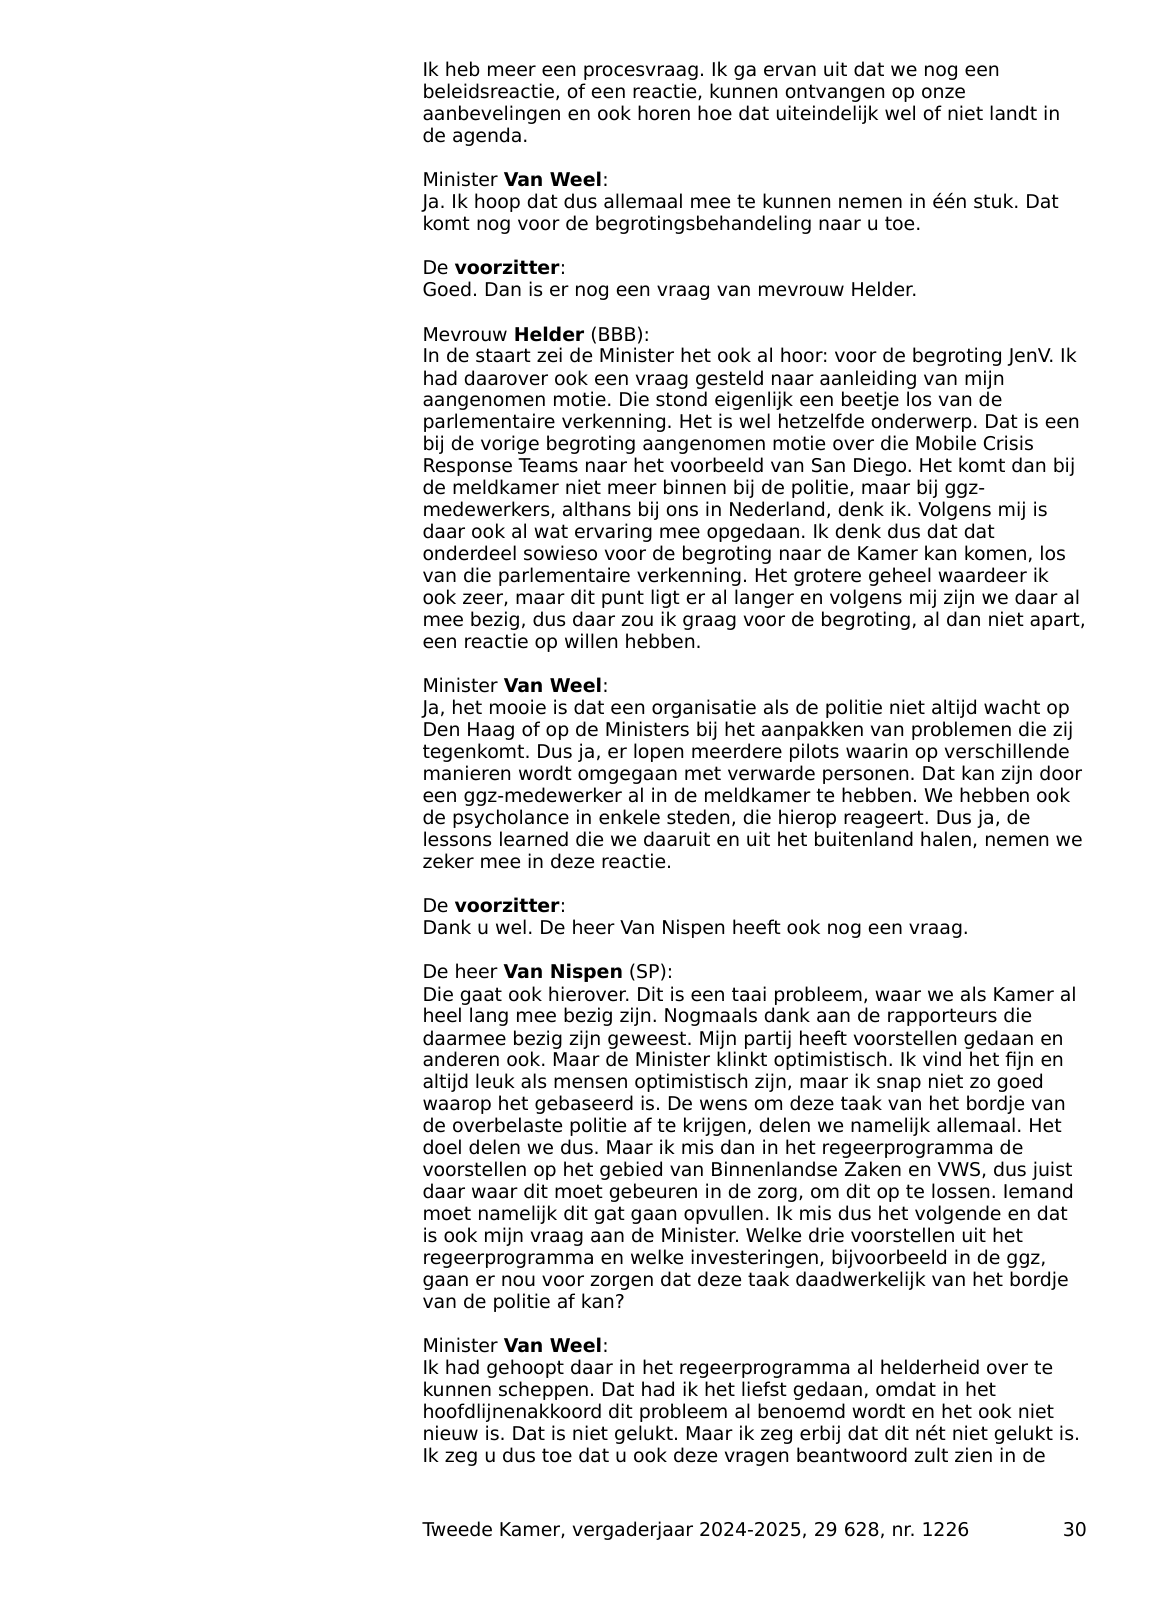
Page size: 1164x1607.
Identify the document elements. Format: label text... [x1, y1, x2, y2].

text Ik had gehoopt daar in het regeerprogramma al helderheid over te kunnen scheppen. Dat had ik het liefst gedaan, omdat in het hoofdlijnenakkoord dit probleem al benoemd wordt en het ook niet nieuw is. Dat is niet gelukt. Maar ik zeg erbij dat dit nét niet gelukt is. Ik zeg u dus toe dat u ook deze vragen beantwoord zult zien in de [422, 1357, 1087, 1467]
text Ja. Ik hoop dat dus allemaal mee te kunnen nemen in één stuk. Dat komt nog voor de begrotingsbehandeling naar u toe. [422, 191, 1087, 235]
text De voorzitter: [422, 895, 1087, 917]
text In de staart zei de Minister het ook al hoor: voor de begroting JenV. Ik had daarover ook een vraag gesteld naar aanleiding van mijn aangenomen motie. Die stond eigenlijk een beetje los van de parlementaire verkenning. Het is wel hetzelfde onderwerp. Dat is een bij de vorige begroting aangenomen motie over die Mobile Crisis Response Teams naar het voorbeeld van San Diego. Het komt dan bij de meldkamer niet meer binnen bij de politie, maar bij ggz-medewerkers, althans bij ons in Nederland, denk ik. Volgens mij is daar ook al wat ervaring mee opgedaan. Ik denk dus dat dat onderdeel sowieso voor de begroting naar de Kamer kan komen, los van die parlementaire verkenning. Het grotere geheel waardeer ik ook zeer, maar dit punt ligt er al langer en volgens mij zijn we daar al mee bezig, dus daar zou ik graag voor de begroting, al dan niet apart, een reactie op willen hebben. [422, 345, 1087, 653]
text Ik heb meer een procesvraag. Ik ga ervan uit dat we nog een beleidsreactie, of een reactie, kunnen ontvangen op onze aanbevelingen en ook horen hoe dat uiteindelijk wel of niet landt in de agenda. [422, 59, 1087, 147]
text Minister Van Weel: [422, 675, 1087, 697]
text Mevrouw Helder (BBB): [422, 323, 1087, 345]
text Minister Van Weel: [422, 169, 1087, 191]
text Minister Van Weel: [422, 1335, 1087, 1357]
text De voorzitter: [422, 257, 1087, 279]
text Goed. Dan is er nog een vraag van mevrouw Helder. [422, 279, 1087, 301]
text Ja, het mooie is dat een organisatie als de politie niet altijd wacht op Den Haag of op de Ministers bij het aanpakken van problemen die zij tegenkomt. Dus ja, er lopen meerdere pilots waarin op verschillende manieren wordt omgegaan met verwarde personen. Dat kan zijn door een ggz-medewerker al in de meldkamer te hebben. We hebben ook de psycholance in enkele steden, die hierop reageert. Dus ja, de lessons learned die we daaruit en uit het buitenland halen, nemen we zeker mee in deze reactie. [422, 697, 1087, 873]
text De heer Van Nispen (SP): [422, 961, 1087, 983]
text Dank u wel. De heer Van Nispen heeft ook nog een vraag. [422, 917, 1087, 939]
text Die gaat ook hierover. Dit is een taai probleem, waar we als Kamer al heel lang mee bezig zijn. Nogmaals dank aan de rapporteurs die daarmee bezig zijn geweest. Mijn partij heeft voorstellen gedaan en anderen ook. Maar de Minister klinkt optimistisch. Ik vind het fijn en altijd leuk als mensen optimistisch zijn, maar ik snap niet zo goed waarop het gebaseerd is. De wens om deze taak van het bordje van de overbelaste politie af te krijgen, delen we namelijk allemaal. Het doel delen we dus. Maar ik mis dan in het regeerprogramma de voorstellen op het gebied van Binnenlandse Zaken en VWS, dus juist daar waar dit moet gebeuren in de zorg, om dit op te lossen. Iemand moet namelijk dit gat gaan opvullen. Ik mis dus het volgende en dat is ook mijn vraag aan de Minister. Welke drie voorstellen uit het regeerprogramma en welke investeringen, bijvoorbeeld in de ggz, gaan er nou voor zorgen dat deze taak daadwerkelijk van het bordje van de politie af kan? [422, 983, 1087, 1313]
